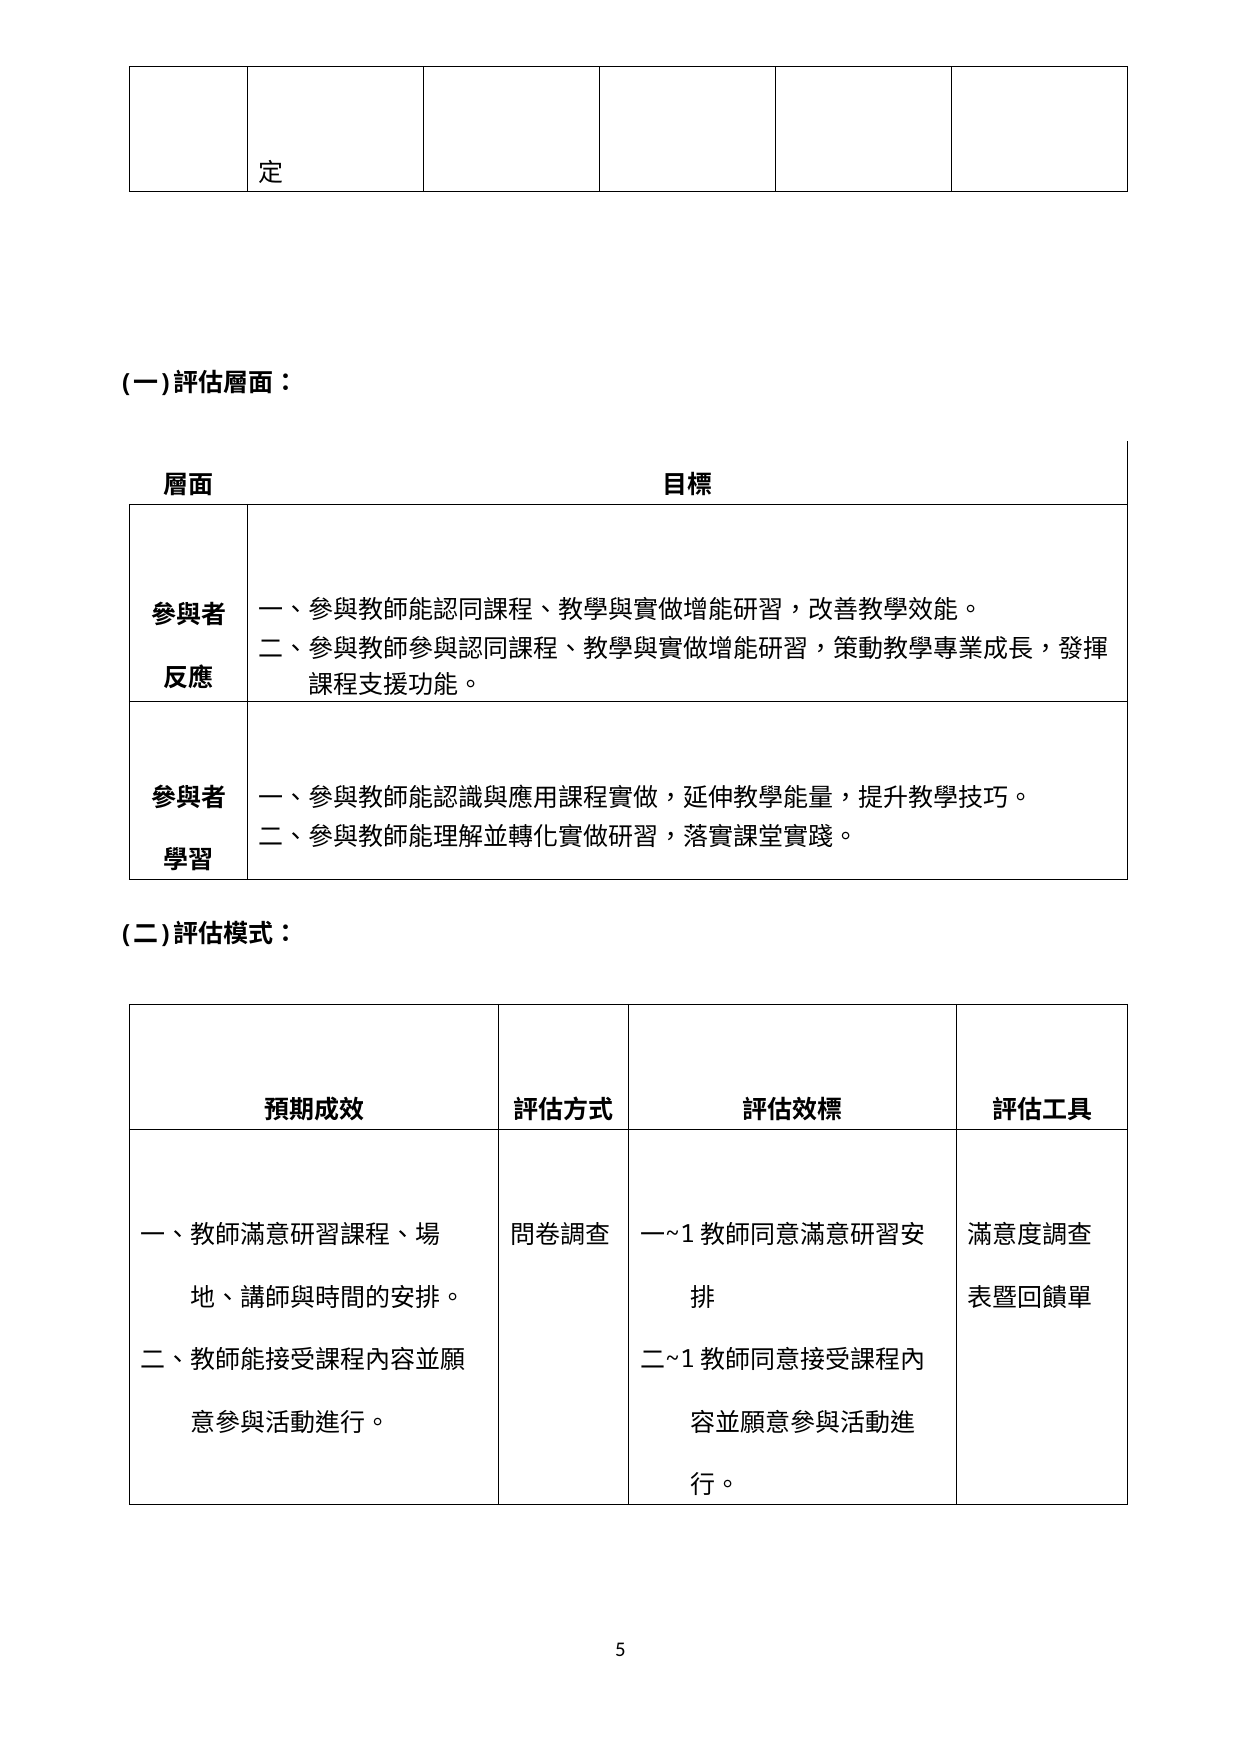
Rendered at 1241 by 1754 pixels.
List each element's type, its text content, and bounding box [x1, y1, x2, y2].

table_header 層面 [129, 441, 247, 504]
text (二)評估模式： [118, 914, 1122, 950]
table_cell 參與者反應 [130, 505, 247, 701]
table_cell 一、教師滿意研習課程、場地、講師與時間的安排。 二、教師能接受課程內容並願意參與活動進行。 [130, 1130, 498, 1504]
table_cell 一、參與教師能認識與應用課程實做，延伸教學能量，提升教學技巧。 二、參與教師能理解並轉化實做研習，落實課堂實踐。 [248, 702, 1127, 879]
table_cell 定 [248, 67, 423, 191]
table_cell 一~1教師同意滿意研習安排 二~1教師同意接受課程內容並願意參與活動進行。 [629, 1130, 956, 1504]
table_cell [952, 67, 1127, 191]
table_cell [600, 67, 775, 191]
text (一)評估層面： [118, 362, 1122, 399]
table_header 預期成效 [130, 1005, 498, 1129]
table_cell 問卷調查 [499, 1130, 628, 1504]
table_cell [130, 67, 247, 191]
table_cell [776, 67, 951, 191]
table_cell 滿意度調查表暨回饋單 [957, 1130, 1127, 1504]
table_cell 一、參與教師能認同課程、教學與實做增能研習，改善教學效能。 二、參與教師參與認同課程、教學與實做增能研習，策動教學專業成長，發揮課程支援功能。 [248, 505, 1127, 701]
table_header 評估方式 [499, 1005, 628, 1129]
table_header 目標 [248, 441, 1127, 504]
table_header 評估效標 [629, 1005, 956, 1129]
table_cell 參與者學習 [130, 702, 247, 879]
table_cell [424, 67, 599, 191]
table_header 評估工具 [957, 1005, 1127, 1129]
